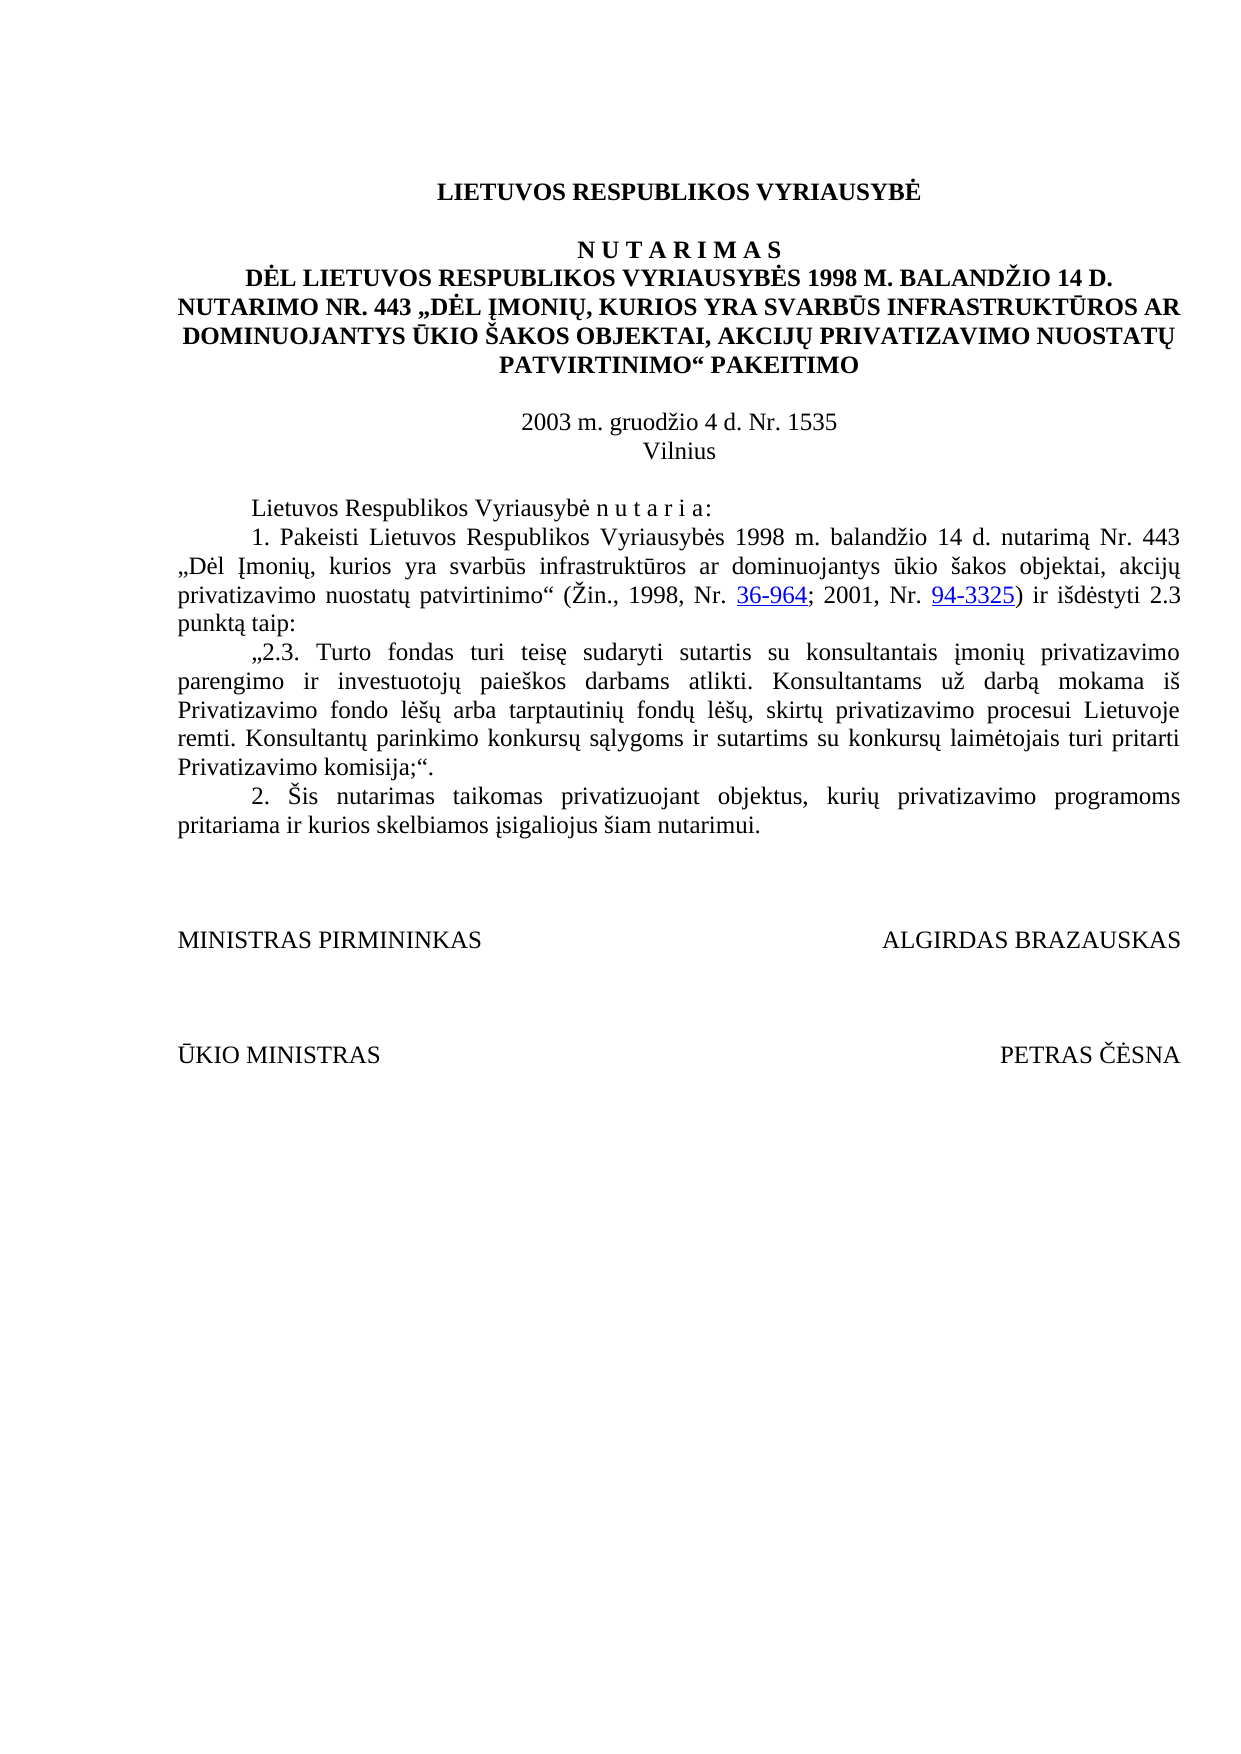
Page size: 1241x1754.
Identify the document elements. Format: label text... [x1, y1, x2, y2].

text N U T A R I M A S [177, 235, 1181, 263]
text MINISTRAS PIRMININKAS ALGIRDAS BRAZAUSKAS [177, 925, 1181, 953]
text Lietuvos Respublikos Vyriausybė nutaria: [177, 493, 1181, 522]
text LIETUVOS RESPUBLIKOS VYRIAUSYBĖ [177, 177, 1181, 206]
text 2. Šis nutarimas taikomas privatizuojant objektus, kurių privatizavimo programoms pritariama ir kurios skelbiamos įsigaliojus šiam nutarimui. [177, 781, 1181, 838]
text „2.3. Turto fondas turi teisę sudaryti sutartis su konsultantais įmonių privatizavimo parengimo ir investuotojų paieškos darbams atlikti. Konsultantams už darbą mokama iš Privatizavimo fondo lėšų arba tarptautinių fondų lėšų, skirtų privatizavimo procesui Lietuvoje remti. Konsultantų parinkimo konkursų sąlygoms ir sutartims su konkursų laimėtojais turi pritarti Privatizavimo komisija;“. [177, 637, 1181, 781]
text Vilnius [177, 436, 1181, 465]
text ŪKIO MINISTRAS PETRAS ČĖSNA [177, 1040, 1181, 1068]
text 2003 m. gruodžio 4 d. Nr. 1535 [177, 407, 1181, 436]
text 1. Pakeisti Lietuvos Respublikos Vyriausybės 1998 m. balandžio 14 d. nutarimą Nr. 443 „Dėl Įmonių, kurios yra svarbūs infrastruktūros ar dominuojantys ūkio šakos objektai, akcijų privatizavimo nuostatų patvirtinimo“ (Žin., 1998, Nr. 36-964; 2001, Nr. 94-3325) ir išdėstyti 2.3 punktą taip: [177, 522, 1181, 637]
text DĖL LIETUVOS RESPUBLIKOS VYRIAUSYBĖS 1998 M. BALANDŽIO 14 D. NUTARIMO NR. 443 „DĖL ĮMONIŲ, KURIOS YRA SVARBŪS INFRASTRUKTŪROS AR DOMINUOJANTYS ŪKIO ŠAKOS OBJEKTAI, AKCIJŲ PRIVATIZAVIMO NUOSTATŲ PATVIRTINIMO“ PAKEITIMO [177, 263, 1181, 378]
